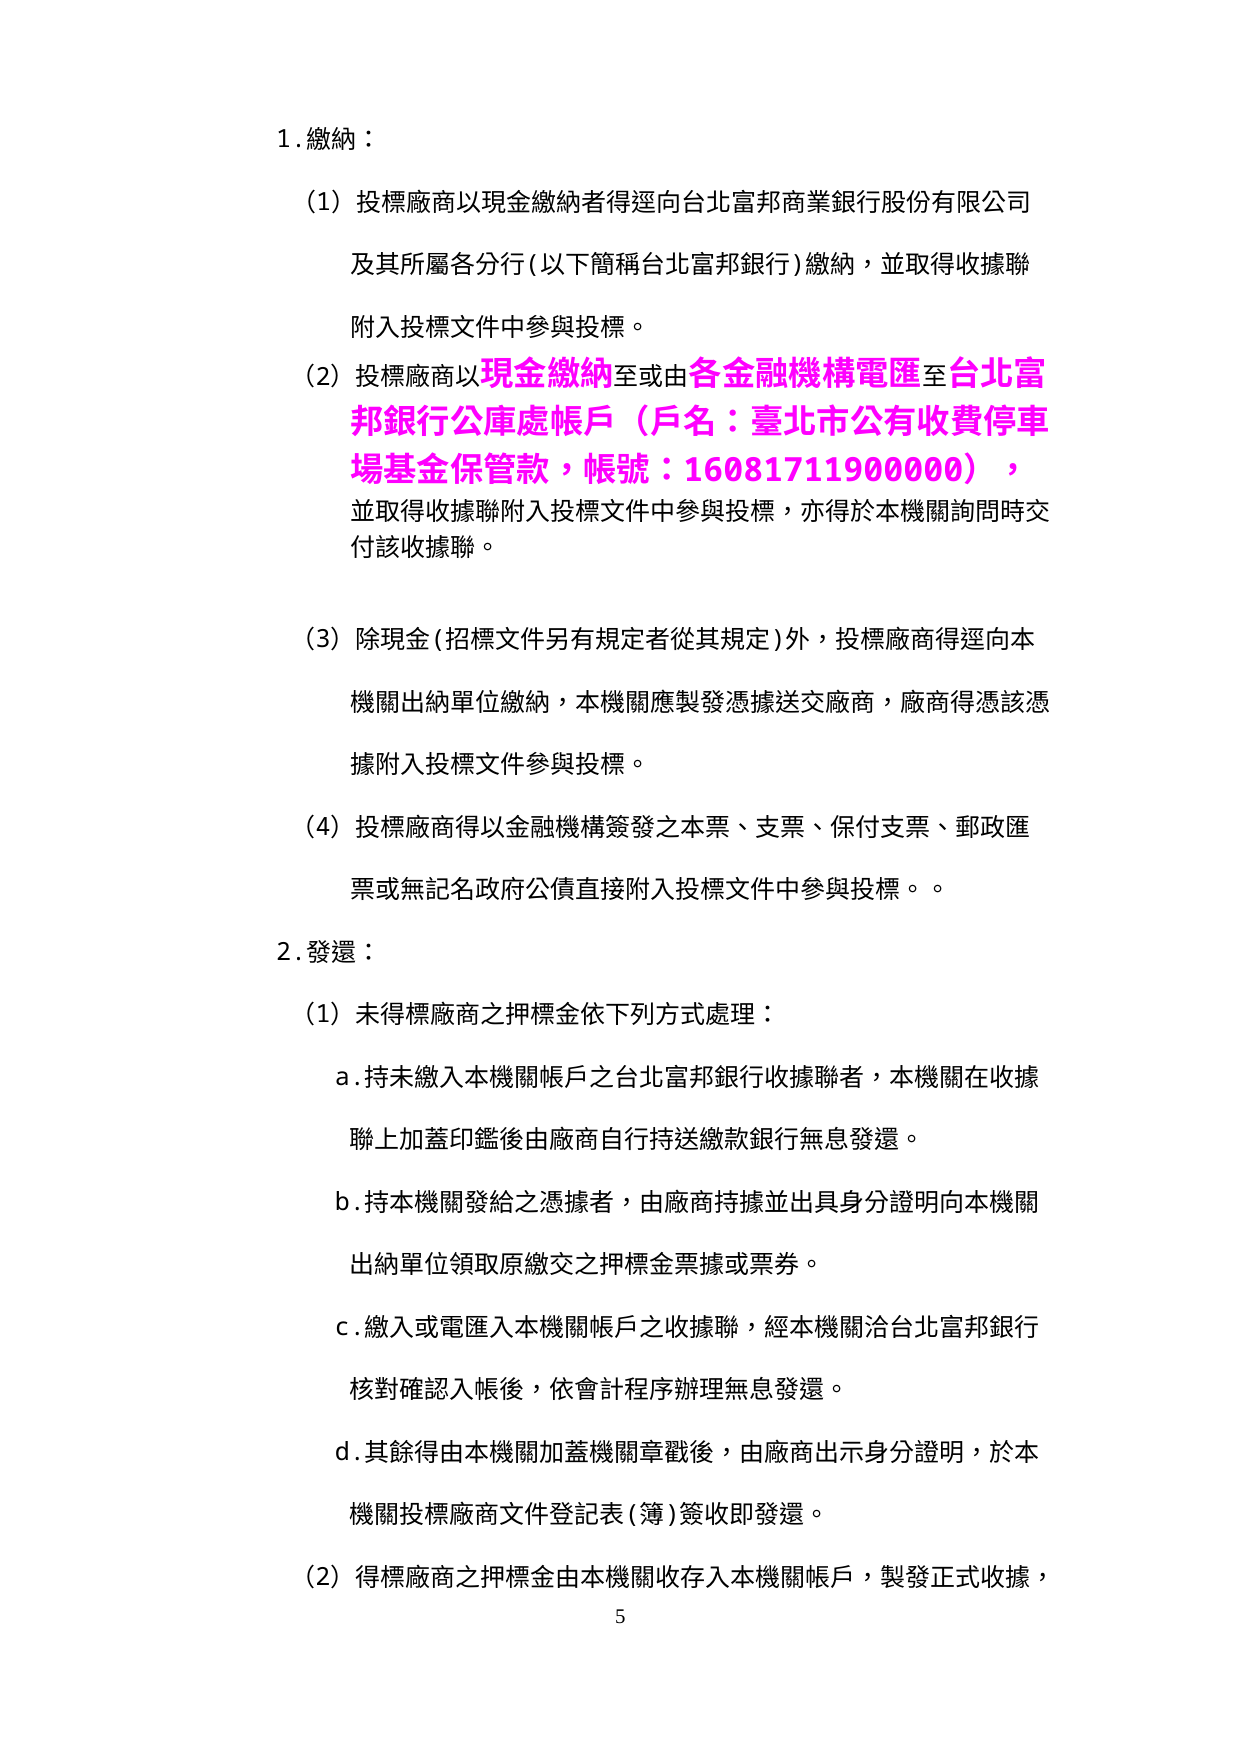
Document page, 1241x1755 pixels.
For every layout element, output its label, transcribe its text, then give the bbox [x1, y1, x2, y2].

text d.其餘得由本機關加蓋機關章戳後，由廠商出示身分證明，於本機關投標廠商文件登記表(簿)簽收即發還。 [334, 1409, 1053, 1534]
text （1）未得標廠商之押標金依下列方式處理： [261, 971, 1053, 1034]
text 2.發還： [261, 909, 1053, 971]
text （1）投標廠商以現金繳納者得逕向台北富邦商業銀行股份有限公司及其所屬各分行(以下簡稱台北富邦銀行)繳納，並取得收據聯附入投標文件中參與投標。 [291, 159, 1053, 346]
text 1.繳納： [261, 96, 1053, 159]
text （4）投標廠商得以金融機構簽發之本票、支票、保付支票、郵政匯票或無記名政府公債直接附入投標文件中參與投標。。 [290, 784, 1053, 909]
text b.持本機關發給之憑據者，由廠商持據並出具身分證明向本機關出納單位領取原繳交之押標金票據或票券。 [334, 1159, 1053, 1284]
text （2）投標廠商以現金繳納至或由各金融機構電匯至台北富邦銀行公庫處帳戶（戶名：臺北市公有收費停車場基金保管款，帳號：16081711900000），並取得收據聯附入投標文件中參與投標，亦得於本機關詢問時交付該收據聯。 [290, 346, 1053, 564]
text （2）得標廠商之押標金由本機關收存入本機關帳戶，製發正式收據， [290, 1534, 1053, 1596]
text c.繳入或電匯入本機關帳戶之收據聯，經本機關洽台北富邦銀行核對確認入帳後，依會計程序辦理無息發還。 [334, 1284, 1053, 1409]
text （3）除現金(招標文件另有規定者從其規定)外，投標廠商得逕向本機關出納單位繳納，本機關應製發憑據送交廠商，廠商得憑該憑據附入投標文件參與投標。 [290, 596, 1053, 784]
text a.持未繳入本機關帳戶之台北富邦銀行收據聯者，本機關在收據聯上加蓋印鑑後由廠商自行持送繳款銀行無息發還。 [334, 1034, 1053, 1159]
